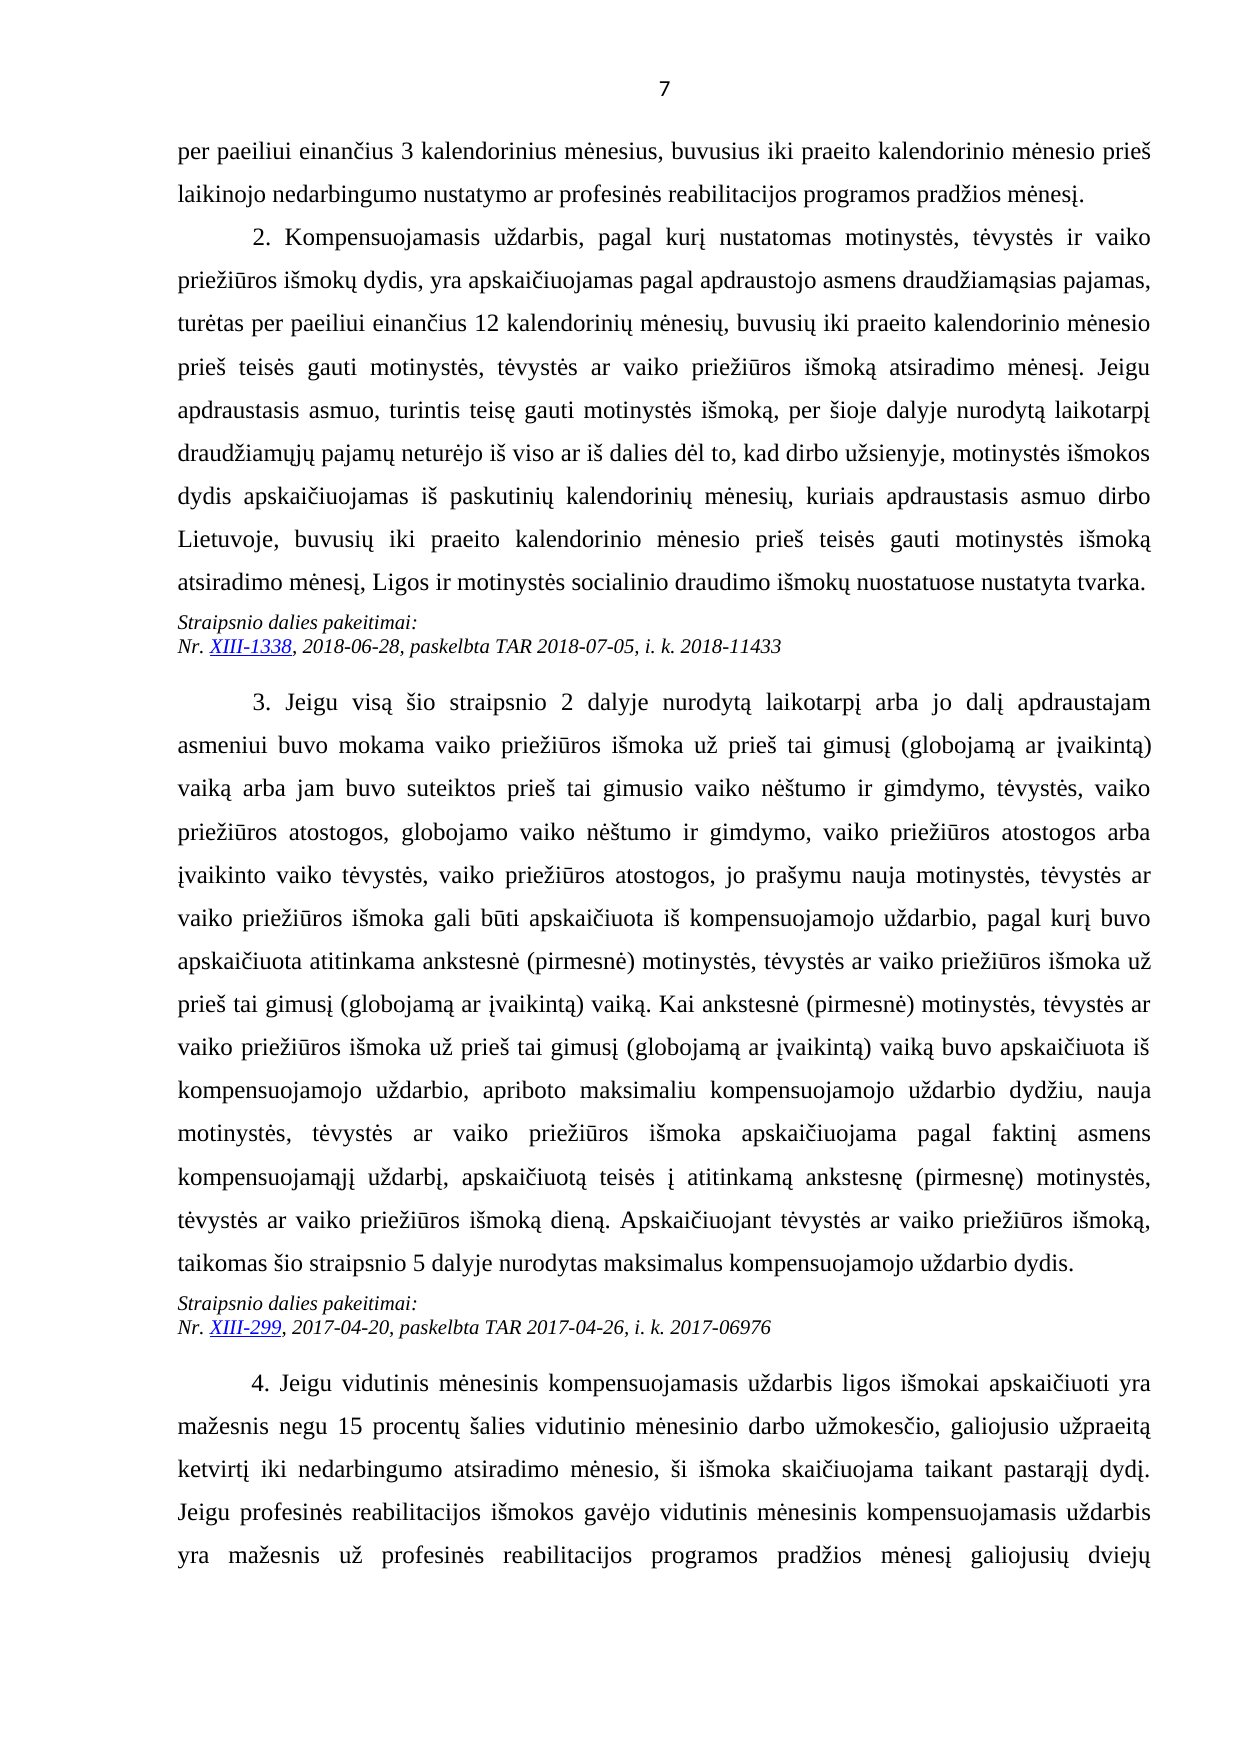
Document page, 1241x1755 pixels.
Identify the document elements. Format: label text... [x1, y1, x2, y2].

text Nr. XIII-1338, 2018-06-28, paskelbta TAR 2018-07-05, i. k. 2018-11433 [177, 634, 1152, 658]
text 4. Jeigu vidutinis mėnesinis kompensuojamasis uždarbis ligos išmokai apskaičiuoti yra mažesnis negu 15 procentų šalies vidutinio mėnesinio darbo užmokesčio, galiojusio užpraeitą ketvirtį iki nedarbingumo atsiradimo mėnesio, ši išmoka skaičiuojama taikant pastarąjį dydį. Jeigu profesinės reabilitacijos išmokos gavėjo vidutinis mėnesinis kompensuojamasis uždarbis yra mažesnis už profesinės reabilitacijos programos pradžios mėnesį galiojusių dviejų [177, 1368, 1152, 1569]
text Straipsnio dalies pakeitimai: [177, 610, 1152, 634]
text 2. Kompensuojamasis uždarbis, pagal kurį nustatomas motinystės, tėvystės ir vaiko priežiūros išmokų dydis, yra apskaičiuojamas pagal apdraustojo asmens draudžiamąsias pajamas, turėtas per paeiliui einančius 12 kalendorinių mėnesių, buvusių iki praeito kalendorinio mėnesio prieš teisės gauti motinystės, tėvystės ar vaiko priežiūros išmoką atsiradimo mėnesį. Jeigu apdraustasis asmuo, turintis teisę gauti motinystės išmoką, per šioje dalyje nurodytą laikotarpį draudžiamųjų pajamų neturėjo iš viso ar iš dalies dėl to, kad dirbo užsienyje, motinystės išmokos dydis apskaičiuojamas iš paskutinių kalendorinių mėnesių, kuriais apdraustasis asmuo dirbo Lietuvoje, buvusių iki praeito kalendorinio mėnesio prieš teisės gauti motinystės išmoką atsiradimo mėnesį, Ligos ir motinystės socialinio draudimo išmokų nuostatuose nustatyta tvarka. [177, 222, 1152, 596]
text Straipsnio dalies pakeitimai: [177, 1291, 1152, 1315]
text per paeiliui einančius 3 kalendorinius mėnesius, buvusius iki praeito kalendorinio mėnesio prieš laikinojo nedarbingumo nustatymo ar profesinės reabilitacijos programos pradžios mėnesį. [177, 136, 1152, 208]
text 3. Jeigu visą šio straipsnio 2 dalyje nurodytą laikotarpį arba jo dalį apdraustajam asmeniui buvo mokama vaiko priežiūros išmoka už prieš tai gimusį (globojamą ar įvaikintą) vaiką arba jam buvo suteiktos prieš tai gimusio vaiko nėštumo ir gimdymo, tėvystės, vaiko priežiūros atostogos, globojamo vaiko nėštumo ir gimdymo, vaiko priežiūros atostogos arba įvaikinto vaiko tėvystės, vaiko priežiūros atostogos, jo prašymu nauja motinystės, tėvystės ar vaiko priežiūros išmoka gali būti apskaičiuota iš kompensuojamojo uždarbio, pagal kurį buvo apskaičiuota atitinkama ankstesnė (pirmesnė) motinystės, tėvystės ar vaiko priežiūros išmoka už prieš tai gimusį (globojamą ar įvaikintą) vaiką. Kai ankstesnė (pirmesnė) motinystės, tėvystės ar vaiko priežiūros išmoka už prieš tai gimusį (globojamą ar įvaikintą) vaiką buvo apskaičiuota iš kompensuojamojo uždarbio, apriboto maksimaliu kompensuojamojo uždarbio dydžiu, nauja motinystės, tėvystės ar vaiko priežiūros išmoka apskaičiuojama pagal faktinį asmens kompensuojamąjį uždarbį, apskaičiuotą teisės į atitinkamą ankstesnę (pirmesnę) motinystės, tėvystės ar vaiko priežiūros išmoką dieną. Apskaičiuojant tėvystės ar vaiko priežiūros išmoką, taikomas šio straipsnio 5 dalyje nurodytas maksimalus kompensuojamojo uždarbio dydis. [177, 687, 1152, 1277]
text Nr. XIII-299, 2017-04-20, paskelbta TAR 2017-04-26, i. k. 2017-06976 [177, 1315, 1152, 1339]
